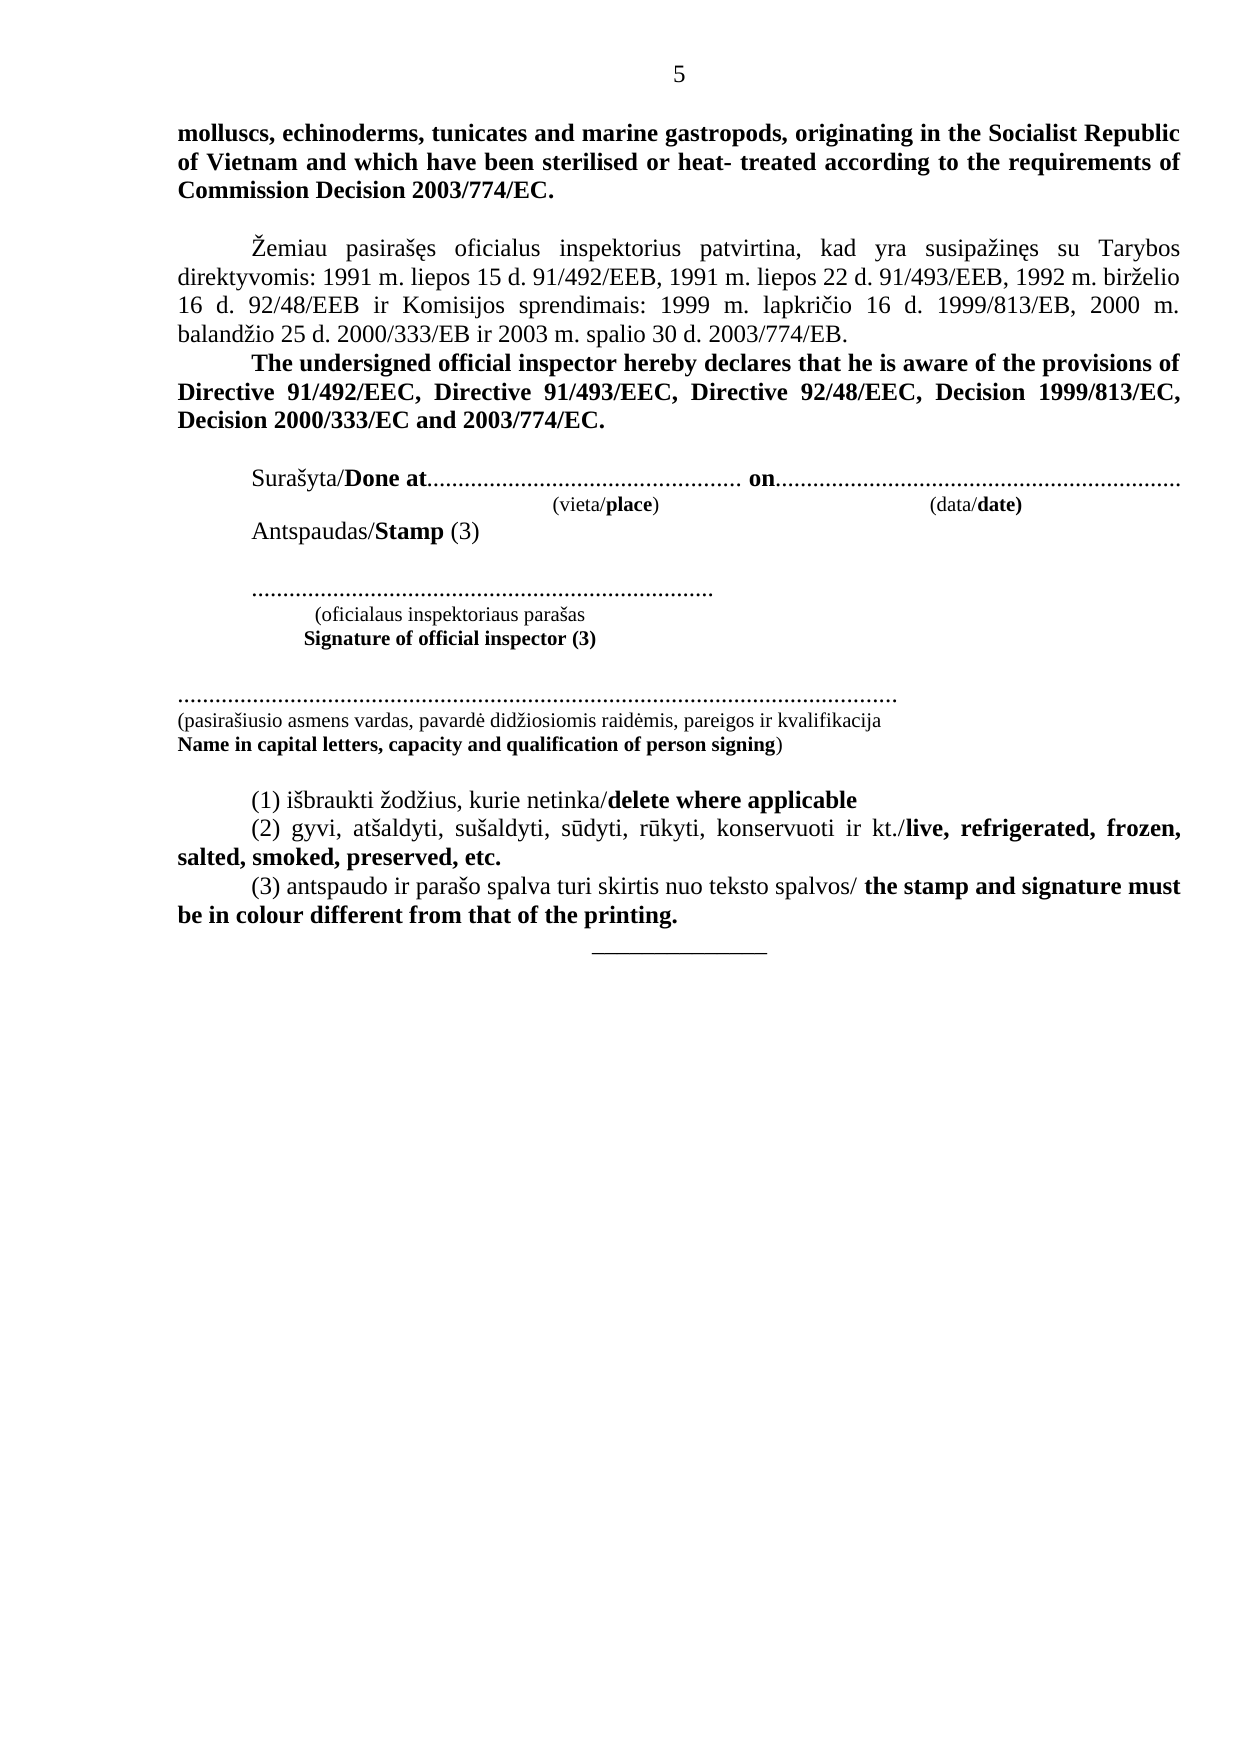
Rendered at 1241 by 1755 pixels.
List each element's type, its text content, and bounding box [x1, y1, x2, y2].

text (3) antspaudo ir parašo spalva turi skirtis nuo teksto spalvos/ the stamp and signature must be in colour different from that of the printing. [177, 871, 1181, 928]
text ______________ [177, 928, 1181, 957]
text Signature of official inspector (3) [177, 626, 1181, 650]
text Name in capital letters, capacity and qualification of person signing) [177, 732, 1181, 756]
text Surašyta/Done at on................................................................. [177, 463, 1181, 492]
text (1) išbraukti žodžius, kurie netinka/delete where applicable [177, 785, 1181, 813]
text Žemiau pasirašęs oficialus inspektorius patvirtina, kad yra susipažinęs su Tarybos direktyvomis: 1991 m. liepos 15 d. 91/492/EEB, 1991 m. liepos 22 d. 91/493/EEB, 1992 m. birželio 16 d. 92/48/EEB ir Komisijos sprendimais: 1999 m. lapkričio 16 d. 1999/813/EB, 2000 m. balandžio 25 d. 2000/333/EB ir 2003 m. spalio 30 d. 2003/774/EB. [177, 233, 1181, 348]
text .......................................................................... [177, 573, 1181, 602]
text Antspaudas/Stamp (3) [177, 516, 1181, 545]
text (2) gyvi, atšaldyti, sušaldyti, sūdyti, rūkyti, konservuoti ir kt./live, refrigerated, frozen, salted, smoked, preserved, etc. [177, 813, 1181, 871]
text The undersigned official inspector hereby declares that he is aware of the provisions of Directive 91/492/EEC, Directive 91/493/EEC, Directive 92/48/EEC, Decision 1999/813/EC, Decision 2000/333/EC and 2003/774/EC. [177, 348, 1181, 434]
text (pasirašiusio asmens vardas, pavardė didžiosiomis raidėmis, pareigos ir kvalifikacija [177, 708, 1181, 732]
text molluscs, echinoderms, tunicates and marine gastropods, originating in the Socialist Republic of Vietnam and which have been sterilised or heat- treated according to the requirements of Commission Decision 2003/774/EC. [177, 118, 1181, 204]
text (oficialaus inspektoriaus parašas [177, 602, 1181, 626]
text (vieta/place) (data/date) [177, 492, 1181, 516]
